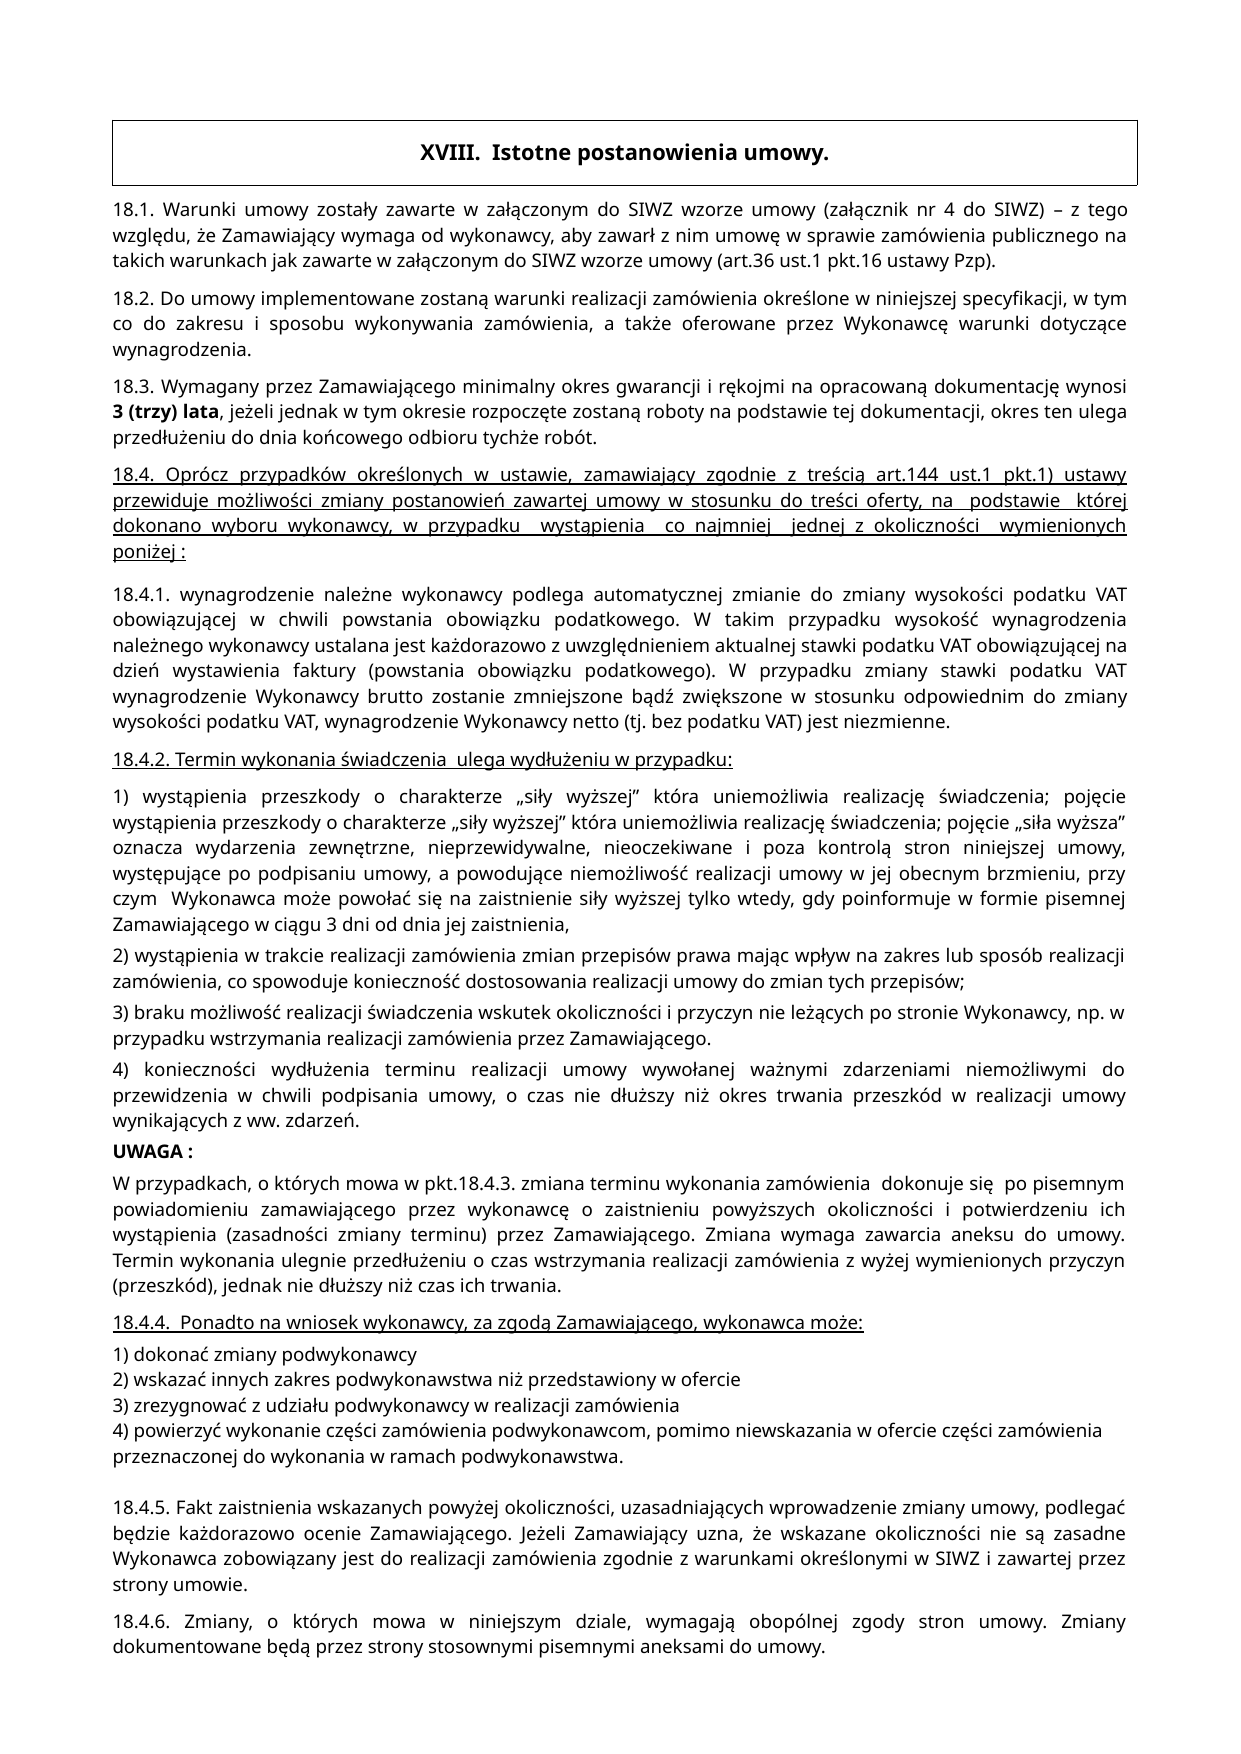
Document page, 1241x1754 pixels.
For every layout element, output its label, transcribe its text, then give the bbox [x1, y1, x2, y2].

text 18.4.2. Termin wykonania świadczenia ulega wydłużeniu w przypadku: [112, 746, 1128, 772]
text 18.4.5. Fakt zaistnienia wskazanych powyżej okoliczności, uzasadniających wprowadzenie zmiany umowy, podlegać będzie każdorazowo ocenie Zamawiającego. Jeżeli Zamawiający uzna, że wskazane okoliczności nie są zasadne Wykonawca zobowiązany jest do realizacji zamówienia zgodnie z warunkami określonymi w SIWZ i zawartej przez strony umowie. [112, 1494, 1126, 1596]
text 4) konieczności wydłużenia terminu realizacji umowy wywołanej ważnymi zdarzeniami niemożliwymi do przewidzenia w chwili podpisania umowy, o czas nie dłuższy niż okres trwania przeszkód w realizacji umowy wynikających z ww. zdarzeń. [112, 1056, 1126, 1133]
table_header XVIII. Istotne postanowienia umowy. [113, 121, 1137, 184]
text 18.2. Do umowy implementowane zostaną warunki realizacji zamówienia określone w niniejszej specyfikacji, w tym co do zakresu i sposobu wykonywania zamówienia, a także oferowane przez Wykonawcę warunki dotyczące wynagrodzenia. [112, 285, 1128, 361]
text dokonano wyboru wykonawcy, w przypadku wystąpienia co najmniej jednej z okoliczności wymienionych poniżej : [112, 510, 1128, 563]
text 2) wystąpienia w trakcie realizacji zamówienia zmian przepisów prawa mając wpływ na zakres lub sposób realizacji zamówienia, co spowoduje konieczność dostosowania realizacji umowy do zmian tych przepisów; [112, 942, 1126, 993]
text 18.1. Warunki umowy zostały zawarte w załączonym do SIWZ wzorze umowy (załącznik nr 4 do SIWZ) – z tego względu, że Zamawiający wymaga od wykonawcy, aby zawarł z nim umowę w sprawie zamówienia publicznego na takich warunkach jak zawarte w załączonym do SIWZ wzorze umowy (art.36 ust.1 pkt.16 ustawy Pzp). [112, 196, 1128, 273]
text 4) powierzyć wykonanie części zamówienia podwykonawcom, pomimo niewskazania w ofercie części zamówienia przeznaczonej do wykonania w ramach podwykonawstwa. [112, 1418, 1126, 1469]
text UWAGA : [112, 1139, 1126, 1164]
text 2) wskazać innych zakres podwykonawstwa niż przedstawiony w ofercie [112, 1367, 1128, 1392]
text W przypadkach, o których mowa w pkt.18.4.3. zmiana terminu wykonania zamówienia dokonuje się po pisemnym powiadomieniu zamawiającego przez wykonawcę o zaistnieniu powyższych okoliczności i potwierdzeniu ich wystąpienia (zasadności zmiany terminu) przez Zamawiającego. Zmiana wymaga zawarcia aneksu do umowy. Termin wykonania ulegnie przedłużeniu o czas wstrzymania realizacji zamówienia z wyżej wymienionych przyczyn (przeszkód), jednak nie dłuższy niż czas ich trwania. [112, 1170, 1126, 1298]
text 18.4.4. Ponadto na wniosek wykonawcy, za zgodą Zamawiającego, wykonawca może: [112, 1310, 1128, 1335]
text 18.4.6. Zmiany, o których mowa w niniejszym dziale, wymagają obopólnej zgody stron umowy. Zmiany dokumentowane będą przez strony stosownymi pisemnymi aneksami do umowy. [112, 1608, 1126, 1659]
text 1) dokonać zmiany podwykonawcy [112, 1341, 1128, 1367]
text 3) braku możliwość realizacji świadczenia wskutek okoliczności i przyczyn nie leżących po stronie Wykonawcy, np. w przypadku wstrzymania realizacji zamówienia przez Zamawiającego. [112, 999, 1126, 1051]
text 3) zrezygnować z udziału podwykonawcy w realizacji zamówienia [112, 1392, 1128, 1418]
text 18.4. Oprócz przypadków określonych w ustawie, zamawiający zgodnie z treścią art.144 ust.1 pkt.1) ustawy przewiduje możliwości zmiany postanowień zawartej umowy w stosunku do treści oferty, na podstawie której [112, 461, 1128, 509]
text 1) wystąpienia przeszkody o charakterze „siły wyższej” która uniemożliwia realizację świadczenia; pojęcie wystąpienia przeszkody o charakterze „siły wyższej” która uniemożliwia realizację świadczenia; pojęcie „siła wyższa” oznacza wydarzenia zewnętrzne, nieprzewidywalne, nieoczekiwane i poza kontrolą stron niniejszej umowy, występujące po podpisaniu umowy, a powodujące niemożliwość realizacji umowy w jej obecnym brzmieniu, przy czym Wykonawca może powołać się na zaistnienie siły wyższej tylko wtedy, gdy poinformuje w formie pisemnej Zamawiającego w ciągu 3 dni od dnia jej zaistnienia, [112, 783, 1126, 937]
text 18.3. Wymagany przez Zamawiającego minimalny okres gwarancji i rękojmi na opracowaną dokumentację wynosi 3 (trzy) lata, jeżeli jednak w tym okresie rozpoczęte zostaną roboty na podstawie tej dokumentacji, okres ten ulega przedłużeniu do dnia końcowego odbioru tychże robót. [112, 373, 1128, 450]
text 18.4.1. wynagrodzenie należne wykonawcy podlega automatycznej zmianie do zmiany wysokości podatku VAT obowiązującej w chwili powstania obowiązku podatkowego. W takim przypadku wysokość wynagrodzenia należnego wykonawcy ustalana jest każdorazowo z uwzględnieniem aktualnej stawki podatku VAT obowiązującej na dzień wystawienia faktury (powstania obowiązku podatkowego). W przypadku zmiany stawki podatku VAT wynagrodzenie Wykonawcy brutto zostanie zmniejszone bądź zwiększone w stosunku odpowiednim do zmiany wysokości podatku VAT, wynagrodzenie Wykonawcy netto (tj. bez podatku VAT) jest niezmienne. [112, 581, 1128, 734]
